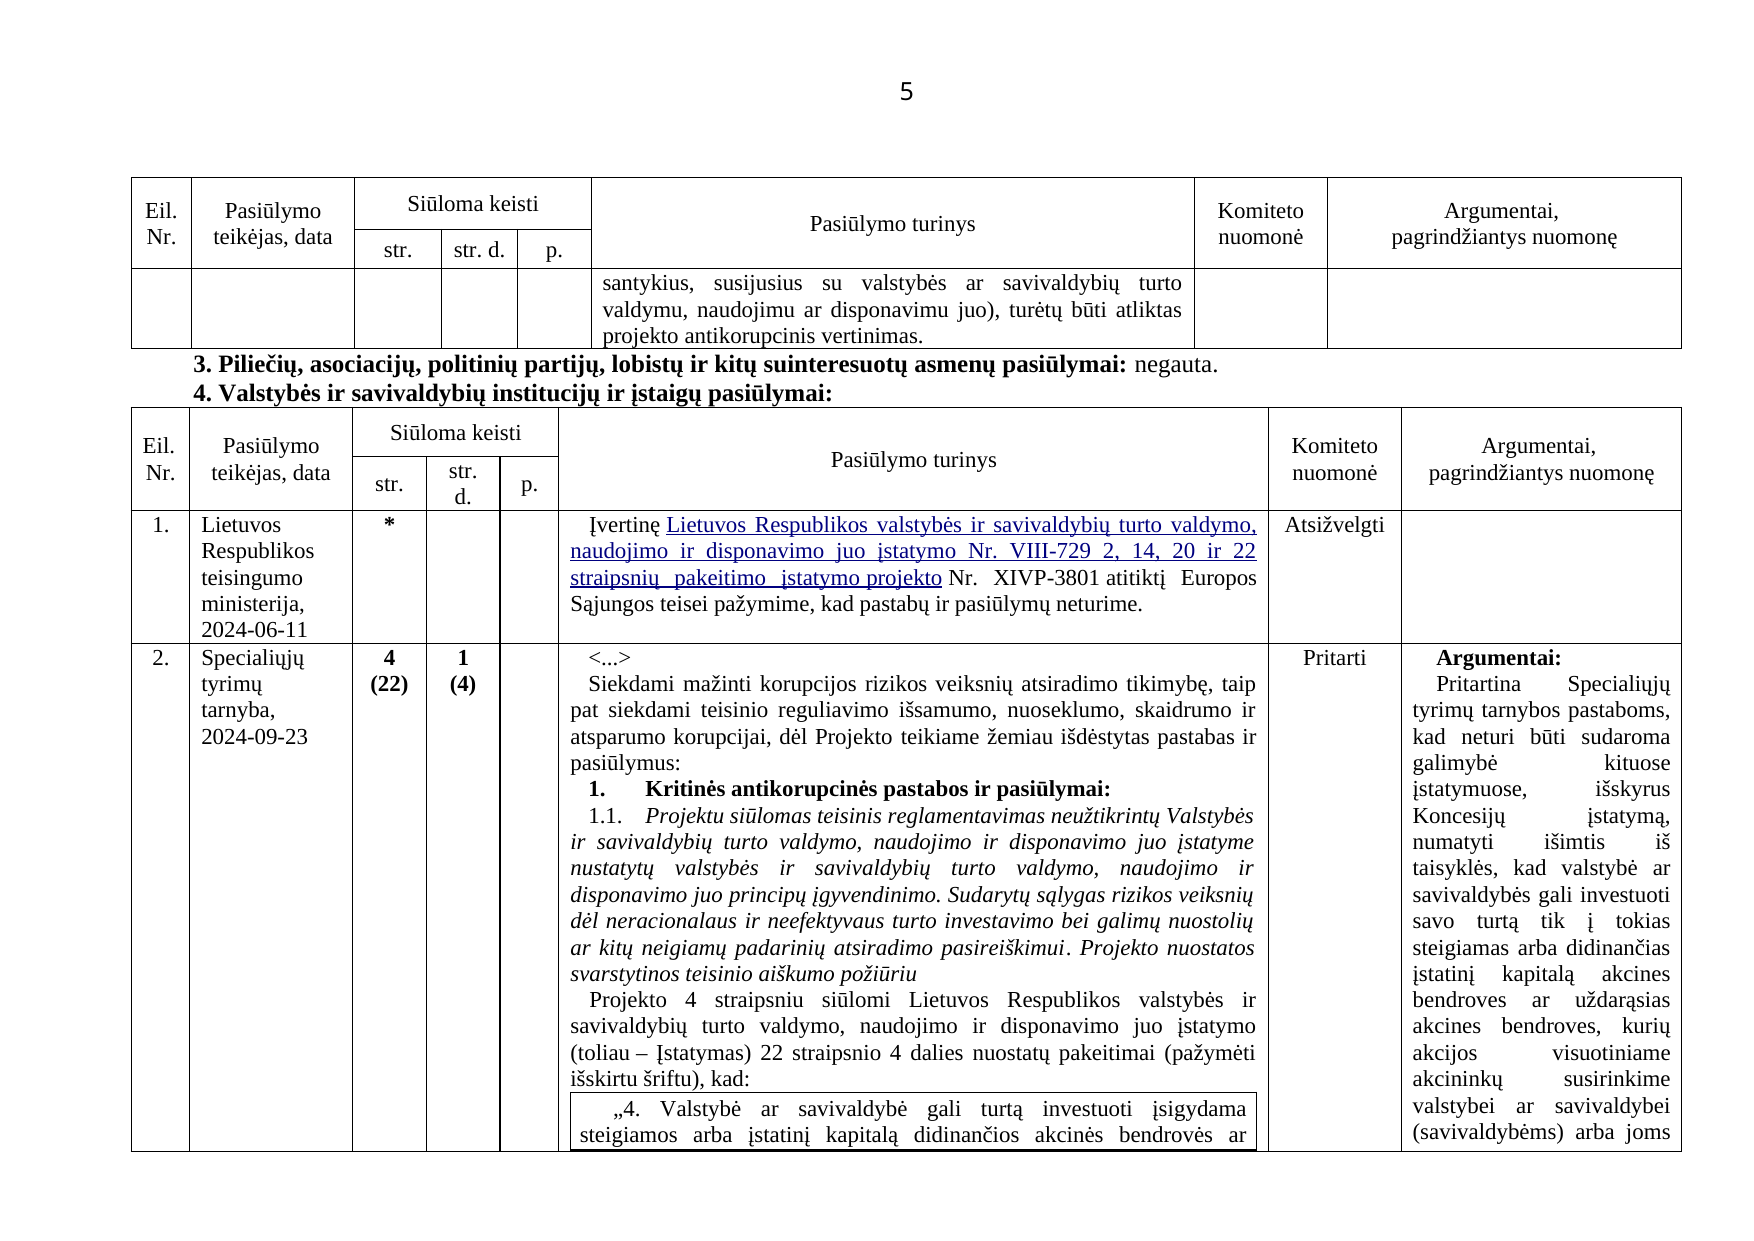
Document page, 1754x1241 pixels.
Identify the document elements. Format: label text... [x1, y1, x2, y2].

table_header Argumentai, pagrindžiantys nuomonę [1402, 408, 1681, 510]
table_header Eil. Nr. [132, 408, 189, 510]
table_cell [1195, 269, 1327, 348]
table_cell Specialiųjų tyrimų tarnyba, 2024-09-23 [190, 644, 352, 1151]
table_cell p. [518, 230, 591, 268]
table_header Siūloma keisti [353, 408, 558, 456]
table_cell 1 (4) [427, 644, 499, 1151]
table_header Pasiūlymo turinys [592, 178, 1194, 268]
table_cell Argumentai: Pritartina Specialiųjų tyrimų tarnybos pastaboms, kad neturi būti sudaroma galimybė kituose įstatymuose, išskyrus Koncesijų įstatymą, numatyti išimtis iš taisyklės, kad valstybė ar savivaldybės gali investuoti savo turtą tik į tokias steigiamas arba didinančias įstatinį kapitalą akcines bendroves ar uždarąsias akcines bendroves, kurių akcijos visuotiniame akcininkų susirinkime valstybei ar savivaldybei (savivaldybėms) arba joms [1402, 644, 1681, 1151]
table_cell [1328, 269, 1681, 348]
text 4. Valstybės ir savivaldybių institucijų ir įstaigų pasiūlymai: [193, 378, 1695, 407]
table_cell [501, 644, 558, 1151]
table_cell Pritarti [1269, 644, 1401, 1151]
table_header Komiteto nuomonė [1195, 178, 1327, 268]
table_cell str. d. [427, 457, 499, 510]
table_cell Atsižvelgti [1269, 511, 1401, 643]
table_cell Lietuvos Respublikos teisingumo ministerija, 2024-06-11 [190, 511, 352, 643]
table_cell 1. [132, 511, 189, 643]
table_cell <...> Siekdami mažinti korupcijos rizikos veiksnių atsiradimo tikimybę, taip pat siekdami teisinio reguliavimo išsamumo, nuoseklumo, skaidrumo ir atsparumo korupcijai, dėl Projekto teikiame žemiau išdėstytas pastabas ir pasiūlymus: Kritinės antikorupcinės pastabos ir pasiūlymai: Projektu siūlomas teisinis reglamentavimas neužtikrintų Valstybės ir savivaldybių turto valdymo, naudojimo ir disponavimo juo įstatyme nustatytų valstybės ir savivaldybių turto valdymo, naudojimo ir disponavimo juo principų įgyvendinimo. Sudarytų sąlygas rizikos veiksnių dėl neracionalaus ir neefektyvaus turto investavimo bei galimų nuostolių ar kitų neigiamų padarinių atsiradimo pasireiškimui. Projekto nuostatos svarstytinos teisinio aiškumo požiūriu Projekto 4 straipsniu siūlomi Lietuvos Respublikos valstybės ir savivaldybių turto valdymo, naudojimo ir disponavimo juo įstatymo (toliau – Įstatymas) 22 straipsnio 4 dalies nuostatų pakeitimai (pažymėti išskirtu šriftu), kad: „4. Valstybė ar savivaldybė gali turtą investuoti įsigydama steigiamos arba įstatinį kapitalą didinančios akcinės bendrovės ar [559, 644, 1268, 1151]
table_cell p. [501, 457, 558, 510]
table_header Pasiūlymo teikėjas, data [192, 178, 354, 268]
table_cell [518, 269, 591, 348]
table_cell Įvertinę Lietuvos Respublikos valstybės ir savivaldybių turto valdymo, naudojimo ir disponavimo juo įstatymo Nr. VIII-729 2, 14, 20 ir 22 straipsnių pakeitimo įstatymo projekto Nr. XIVP-3801 atitiktį Europos Sąjungos teisei pažymime, kad pastabų ir pasiūlymų neturime. [559, 511, 1268, 643]
table_cell [442, 269, 517, 348]
table_cell 2. [132, 644, 189, 1151]
table_header Eil. Nr. [132, 178, 191, 268]
table_header Pasiūlymo teikėjas, data [190, 408, 352, 510]
table_cell [132, 269, 191, 348]
table_cell * [353, 511, 426, 643]
table_cell [355, 269, 441, 348]
text 3. Piliečių, asociacijų, politinių partijų, lobistų ir kitų suinteresuotų asmenų pasiūlymai: negauta. [193, 349, 1695, 378]
table_cell [427, 511, 499, 643]
table_header Siūloma keisti [355, 178, 591, 229]
table_cell str. d. [442, 230, 517, 268]
table_cell [192, 269, 354, 348]
table_cell 4 (22) [353, 644, 426, 1151]
table_header Pasiūlymo turinys [559, 408, 1268, 510]
table_cell santykius, susijusius su valstybės ar savivaldybių turto valdymu, naudojimu ar disponavimu juo), turėtų būti atliktas projekto antikorupcinis vertinimas. [592, 269, 1194, 348]
table_cell str. [355, 230, 441, 268]
table_cell [1402, 511, 1681, 643]
table_cell [501, 511, 558, 643]
table_header Komiteto nuomonė [1269, 408, 1401, 510]
table_header Argumentai, pagrindžiantys nuomonę [1328, 178, 1681, 268]
table_cell str. [353, 457, 426, 510]
